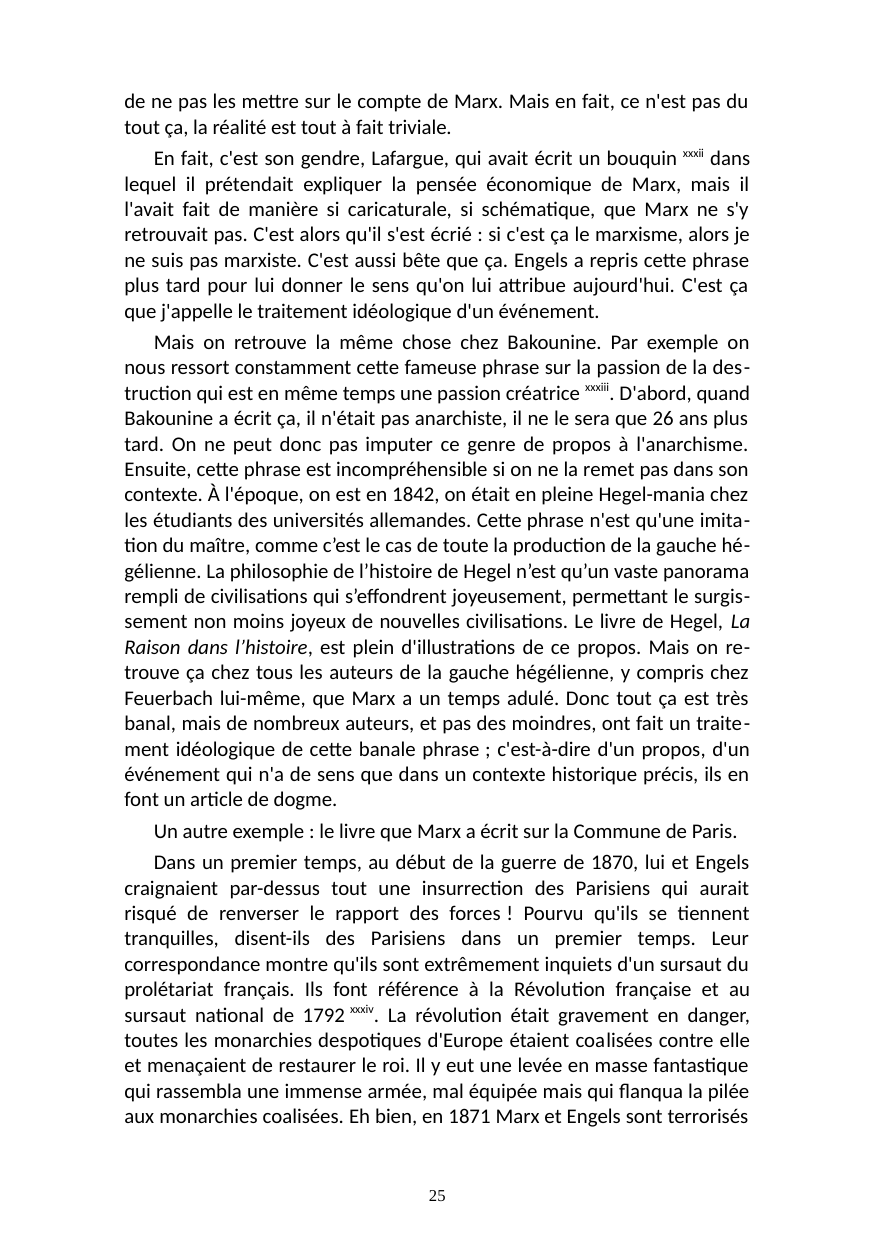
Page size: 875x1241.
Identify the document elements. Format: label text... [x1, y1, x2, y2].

text de ne pas les mettre sur le compte de Marx. Mais en fait, ce n'est pas du tout ça, la réalité est tout à fait triviale. [124, 88, 750, 139]
text Un autre exemple : le livre que Marx a écrit sur la Commune de Paris. [124, 818, 750, 843]
text Mais on retrouve la même chose chez Bakounine. Par exemple on nous ressort constamment cette fameuse phrase sur la passion de la des­truction qui est en même temps une passion créatrice . D'abord, quand Bakounine a écrit ça, il n'était pas anarchiste, il ne le sera que 26 ans plus tard. On ne peut donc pas imputer ce genre de propos à l'anarchisme. Ensuite, cette phrase est incompréhensible si on ne la remet pas dans son contexte. À l'époque, on est en 1842, on était en pleine Hegel-mania chez les étudiants des universités allemandes. Cette phrase n'est qu'une imita­tion du maître, comme c’est le cas de toute la production de la gauche hé­gélienne. La philosophie de l’histoire de Hegel n’est qu’un vaste panorama rempli de civilisations qui s’effondrent joyeusement, permettant le surgis­sement non moins joyeux de nouvelles civilisations. Le livre de Hegel, La Raison dans l’histoire, est plein d'illustrations de ce propos. Mais on re­trouve ça chez tous les auteurs de la gauche hégélienne, y compris chez Feuerbach lui-même, que Marx a un temps adulé. Donc tout ça est très banal, mais de nombreux auteurs, et pas des moindres, ont fait un traite­ment idéologique de cette banale phrase ; c'est-à-dire d'un propos, d'un événement qui n'a de sens que dans un contexte historique précis, ils en font un article de dogme. [124, 329, 750, 812]
text Dans un premier temps, au début de la guerre de 1870, lui et Engels craignaient par-dessus tout une insurrection des Parisiens qui aurait risqué de renverser le rapport des forces ! Pourvu qu'ils se tiennent tranquilles, disent-ils des Parisiens dans un premier temps. Leur correspondance montre qu'ils sont extrêmement inquiets d'un sursaut du prolétariat français. Ils font référence à la Révolu­tion française et au sursaut national de 1792 . La révolution était grave­ment en danger, toutes les monarchies despotiques d'Europe étaient coa­lisées contre elle et menaçaient de restaurer le roi. Il y eut une levée en masse fantastique qui rassembla une immense armée, mal équipée mais qui flanqua la pilée aux monarchies coalisées. Eh bien, en 1871 Marx et Engels sont terrorisés [124, 849, 750, 1129]
text En fait, c'est son gendre, Lafargue, qui avait écrit un bouquin dans lequel il prétendait expliquer la pensée économique de Marx, mais il l'avait fait de manière si caricaturale, si schématique, que Marx ne s'y retrouvait pas. C'est alors qu'il s'est écrié : si c'est ça le marxisme, alors je ne suis pas marxiste. C'est aussi bête que ça. Engels a repris cette phrase plus tard pour lui donner le sens qu'on lui attribue aujourd'hui. C'est ça que j'appelle le traitement idéologique d'un événement. [124, 145, 750, 323]
